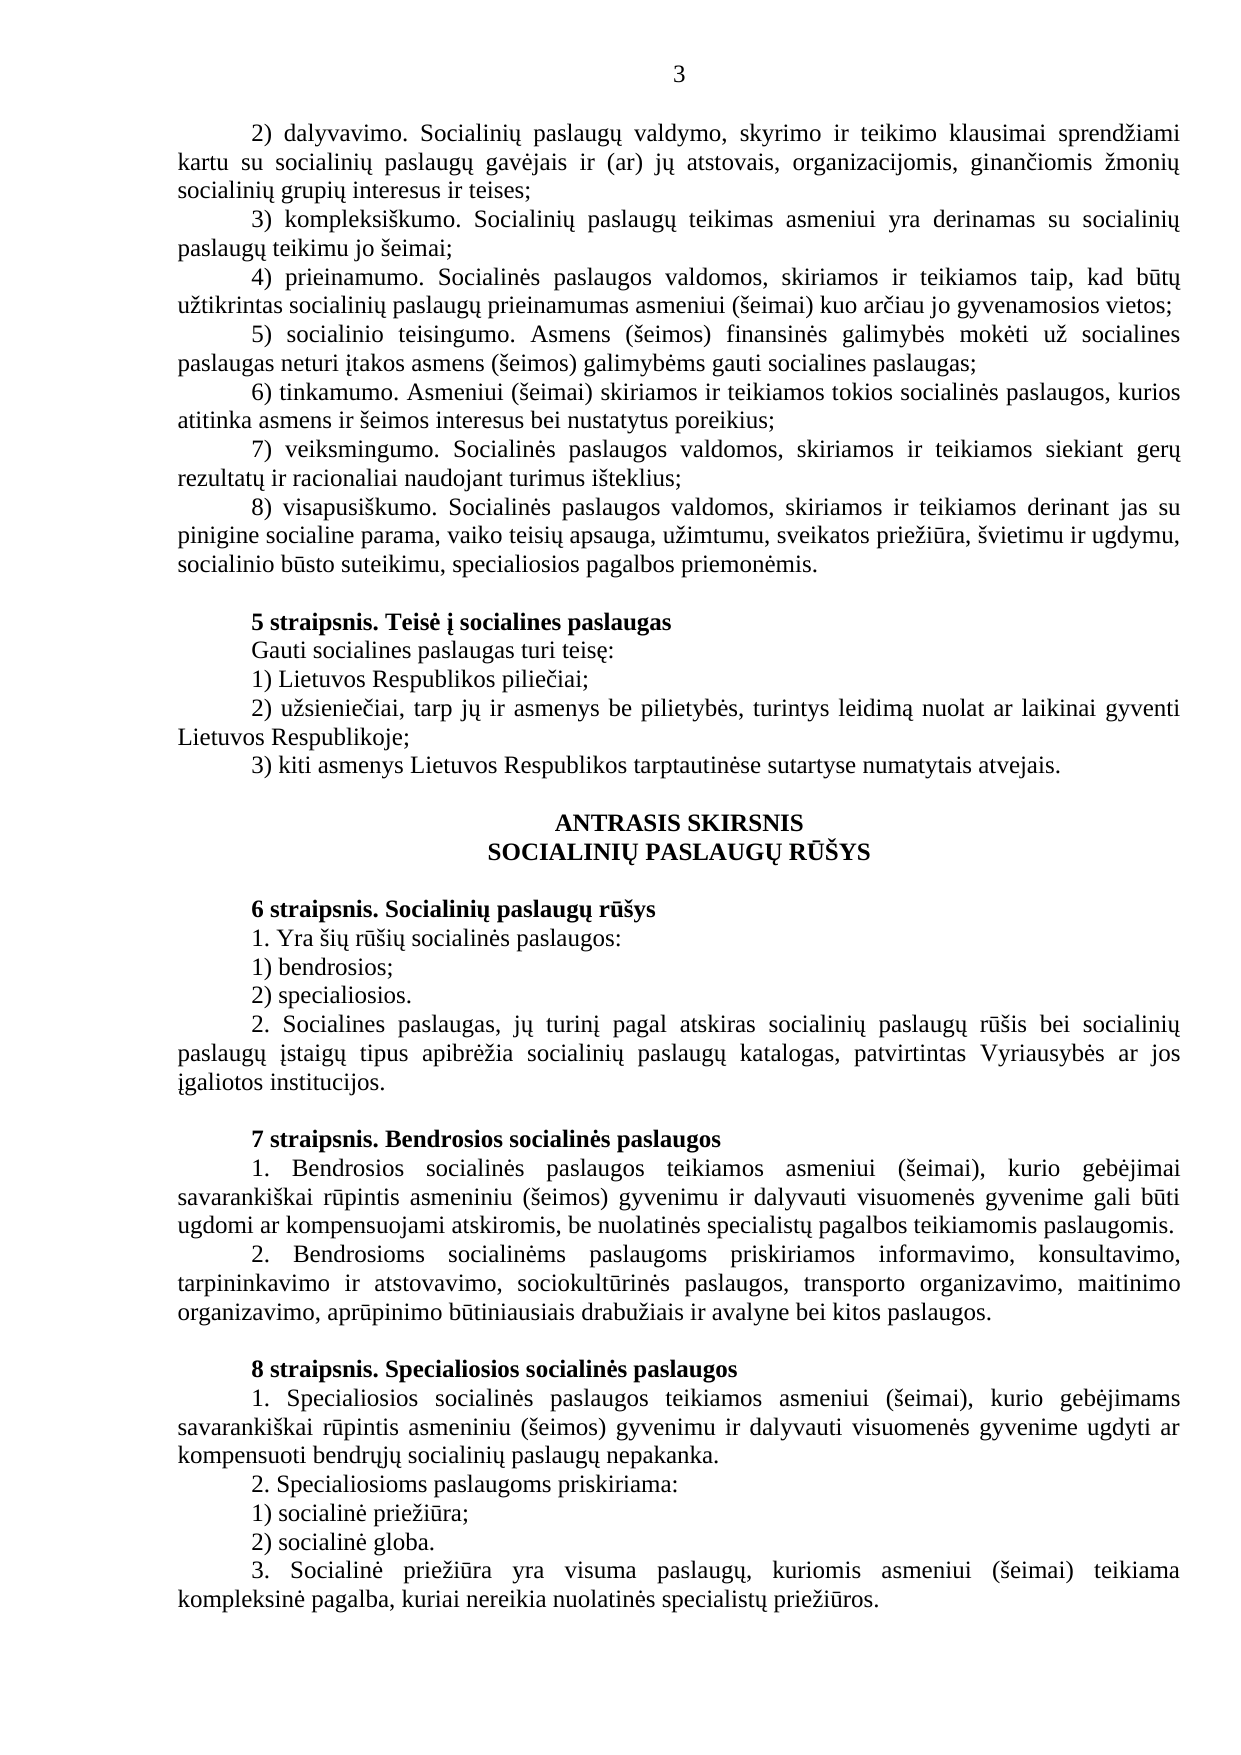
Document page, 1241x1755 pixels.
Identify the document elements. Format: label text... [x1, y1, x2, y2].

text Gauti socialines paslaugas turi teisę: [177, 636, 1181, 664]
text 7) veiksmingumo. Socialinės paslaugos valdomos, skiriamos ir teikiamos siekiant gerų rezultatų ir racionaliai naudojant turimus išteklius; [177, 434, 1181, 492]
text 1. Specialiosios socialinės paslaugos teikiamos asmeniui (šeimai), kurio gebėjimams savarankiškai rūpintis asmeniniu (šeimos) gyvenimu ir dalyvauti visuomenės gyvenime ugdyti ar kompensuoti bendrųjų socialinių paslaugų nepakanka. [177, 1383, 1181, 1469]
text 1) bendrosios; [177, 952, 1181, 981]
text 1) Lietuvos Respublikos piliečiai; [177, 664, 1181, 693]
text 8 straipsnis. Specialiosios socialinės paslaugos [177, 1354, 1181, 1383]
text 2) užsieniečiai, tarp jų ir asmenys be pilietybės, turintys leidimą nuolat ar laikinai gyventi Lietuvos Respublikoje; [177, 693, 1181, 751]
text 2) dalyvavimo. Socialinių paslaugų valdymo, skyrimo ir teikimo klausimai sprendžiami kartu su socialinių paslaugų gavėjais ir (ar) jų atstovais, organizacijomis, ginančiomis žmonių socialinių grupių interesus ir teises; [177, 118, 1181, 204]
text 6 straipsnis. Socialinių paslaugų rūšys [177, 894, 1181, 923]
text 2) socialinė globa. [177, 1527, 1181, 1556]
text 5 straipsnis. Teisė į socialines paslaugas [177, 607, 1181, 636]
text 1. Yra šių rūšių socialinės paslaugos: [177, 923, 1181, 952]
text 3) kompleksiškumo. Socialinių paslaugų teikimas asmeniui yra derinamas su socialinių paslaugų teikimu jo šeimai; [177, 204, 1181, 262]
text 2. Bendrosioms socialinėms paslaugoms priskiriamos informavimo, konsultavimo, tarpininkavimo ir atstovavimo, sociokultūrinės paslaugos, transporto organizavimo, maitinimo organizavimo, aprūpinimo būtiniausiais drabužiais ir avalyne bei kitos paslaugos. [177, 1239, 1181, 1326]
text 1. Bendrosios socialinės paslaugos teikiamos asmeniui (šeimai), kurio gebėjimai savarankiškai rūpintis asmeniniu (šeimos) gyvenimu ir dalyvauti visuomenės gyvenime gali būti ugdomi ar kompensuojami atskiromis, be nuolatinės specialistų pagalbos teikiamomis paslaugomis. [177, 1153, 1181, 1239]
text 5) socialinio teisingumo. Asmens (šeimos) finansinės galimybės mokėti už socialines paslaugas neturi įtakos asmens (šeimos) galimybėms gauti socialines paslaugas; [177, 319, 1181, 377]
text 3. Socialinė priežiūra yra visuma paslaugų, kuriomis asmeniui (šeimai) teikiama kompleksinė pagalba, kuriai nereikia nuolatinės specialistų priežiūros. [177, 1556, 1181, 1613]
text 2. Socialines paslaugas, jų turinį pagal atskiras socialinių paslaugų rūšis bei socialinių paslaugų įstaigų tipus apibrėžia socialinių paslaugų katalogas, patvirtintas Vyriausybės ar jos įgaliotos institucijos. [177, 1009, 1181, 1096]
text 1) socialinė priežiūra; [177, 1498, 1181, 1527]
text 7 straipsnis. Bendrosios socialinės paslaugos [177, 1124, 1181, 1153]
text 4) prieinamumo. Socialinės paslaugos valdomos, skiriamos ir teikiamos taip, kad būtų užtikrintas socialinių paslaugų prieinamumas asmeniui (šeimai) kuo arčiau jo gyvenamosios vietos; [177, 262, 1181, 319]
text 2. Specialiosioms paslaugoms priskiriama: [177, 1469, 1181, 1498]
text 8) visapusiškumo. Socialinės paslaugos valdomos, skiriamos ir teikiamos derinant jas su pinigine socialine parama, vaiko teisių apsauga, užimtumu, sveikatos priežiūra, švietimu ir ugdymu, socialinio būsto suteikimu, specialiosios pagalbos priemonėmis. [177, 492, 1181, 578]
text 2) specialiosios. [177, 981, 1181, 1009]
text 6) tinkamumo. Asmeniui (šeimai) skiriamos ir teikiamos tokios socialinės paslaugos, kurios atitinka asmens ir šeimos interesus bei nustatytus poreikius; [177, 377, 1181, 434]
text 3) kiti asmenys Lietuvos Respublikos tarptautinėse sutartyse numatytais atvejais. [177, 751, 1181, 779]
text ANTRASIS SKIRSNIS [177, 808, 1181, 837]
text SOCIALINIŲ PASLAUGŲ RŪŠYS [177, 837, 1181, 866]
